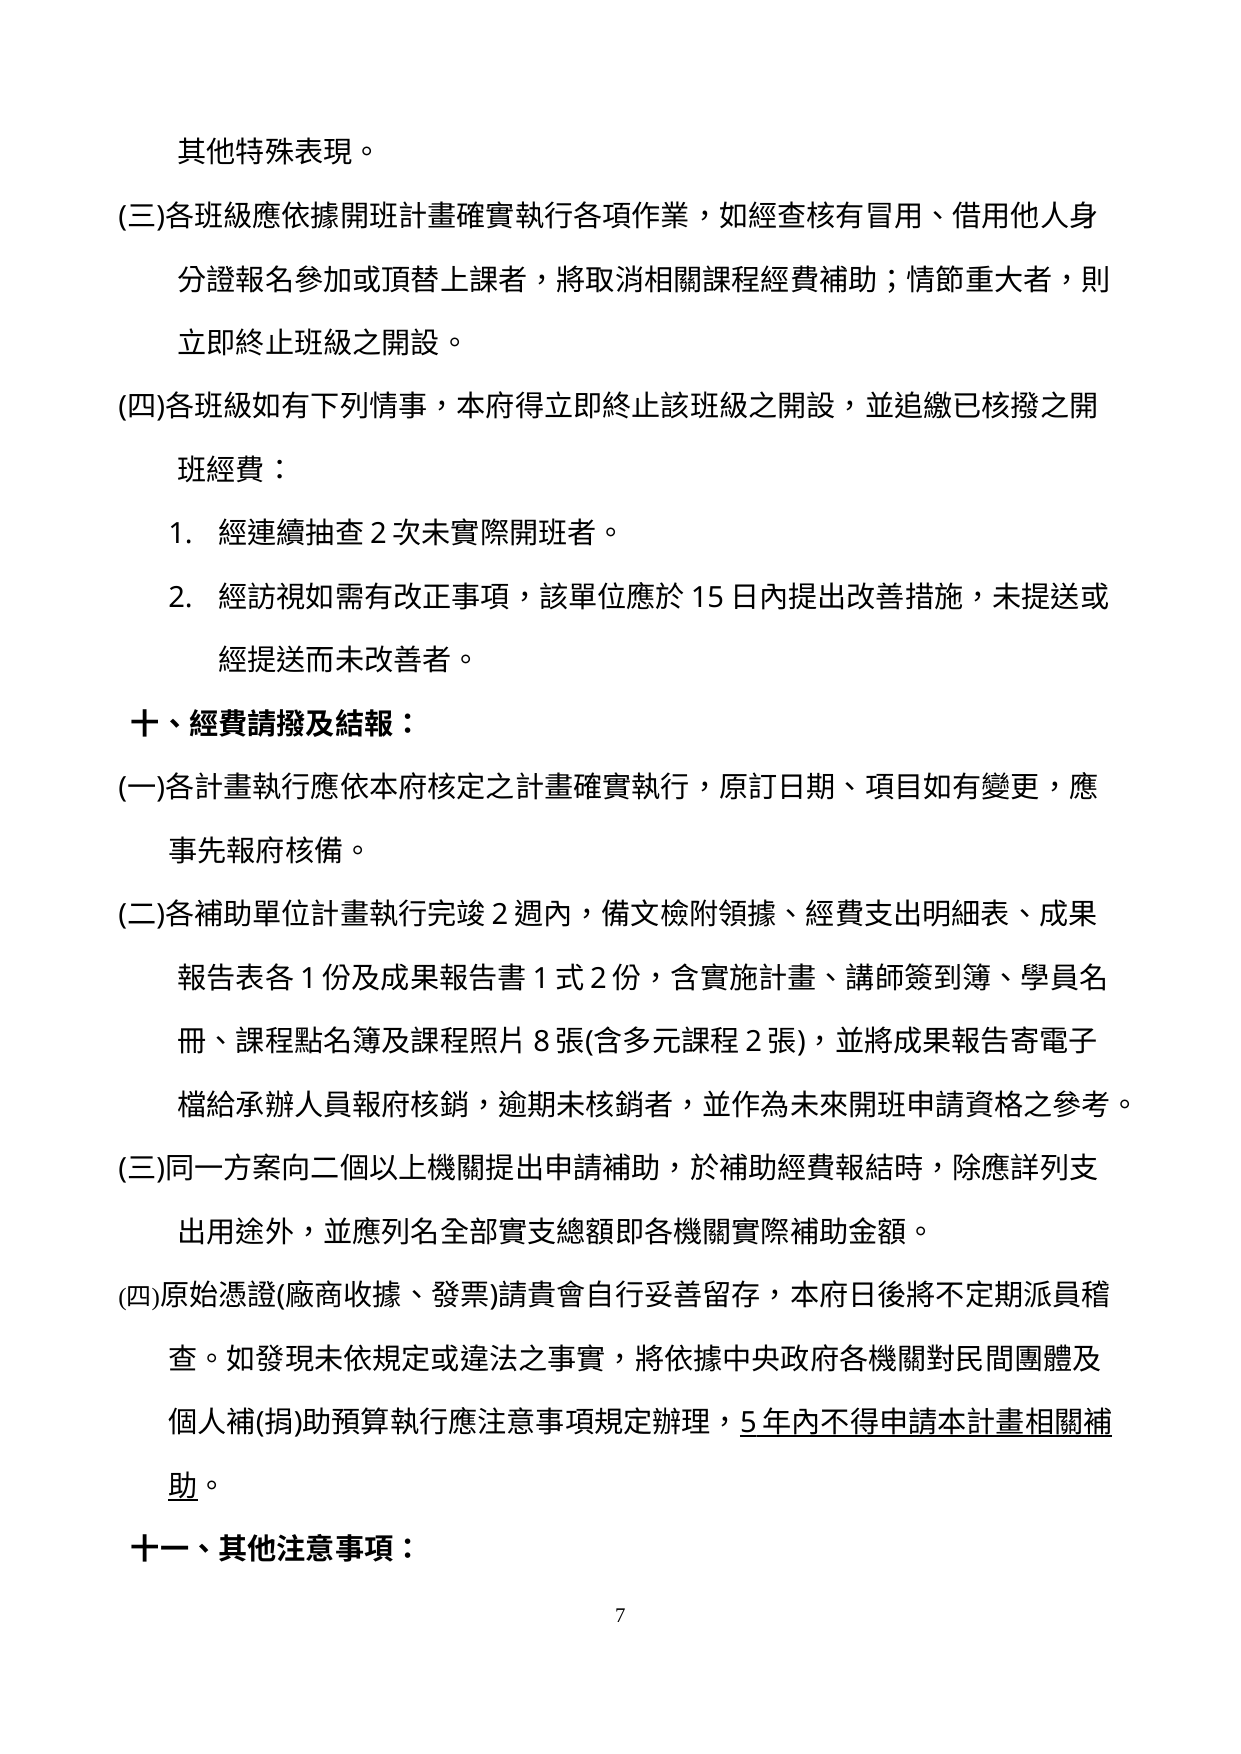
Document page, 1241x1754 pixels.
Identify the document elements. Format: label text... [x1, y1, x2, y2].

list 同一方案向二個以上機關提出申請補助，於補助經費報結時，除應詳列支出用途外，並應列名全部實支總額即各機關實際補助金額。 [118, 1145, 1122, 1251]
list 經費請撥及結報： [131, 700, 1122, 743]
list 經連續抽查2次未實際開班者。 [168, 510, 1122, 552]
list 各計畫執行應依本府核定之計畫確實執行，原訂日期、項目如有變更，應事先報府核備。 [118, 764, 1122, 870]
list 其他注意事項： [131, 1526, 1122, 1568]
list 經訪視如需有改正事項，該單位應於15日內提出改善措施，未提送或經提送而未改善者。 [168, 573, 1122, 679]
list 其他特殊表現。 [118, 129, 1122, 171]
list 各班級應依據開班計畫確實執行各項作業，如經查核有冒用、借用他人身分證報名參加或頂替上課者，將取消相關課程經費補助；情節重大者，則立即終止班級之開設。 [118, 192, 1122, 362]
list 各補助單位計畫執行完竣2週內，備文檢附領據、經費支出明細表、成果報告表各1份及成果報告書1式2份，含實施計畫、講師簽到簿、學員名冊、課程點名簿及課程照片8張(含多元課程2張)，並將成果報告寄電子檔給承辦人員報府核銷，逾期未核銷者，並作為未來開班申請資格之參考。 [118, 891, 1122, 1124]
list 原始憑證(廠商收據、發票)請貴會自行妥善留存，本府日後將不定期派員稽查。如發現未依規定或違法之事實，將依據中央政府各機關對民間團體及個人補(捐)助預算執行應注意事項規定辦理，5年內不得申請本計畫相關補助。 [118, 1272, 1122, 1505]
list 各班級如有下列情事，本府得立即終止該班級之開設，並追繳已核撥之開班經費： [118, 383, 1122, 489]
